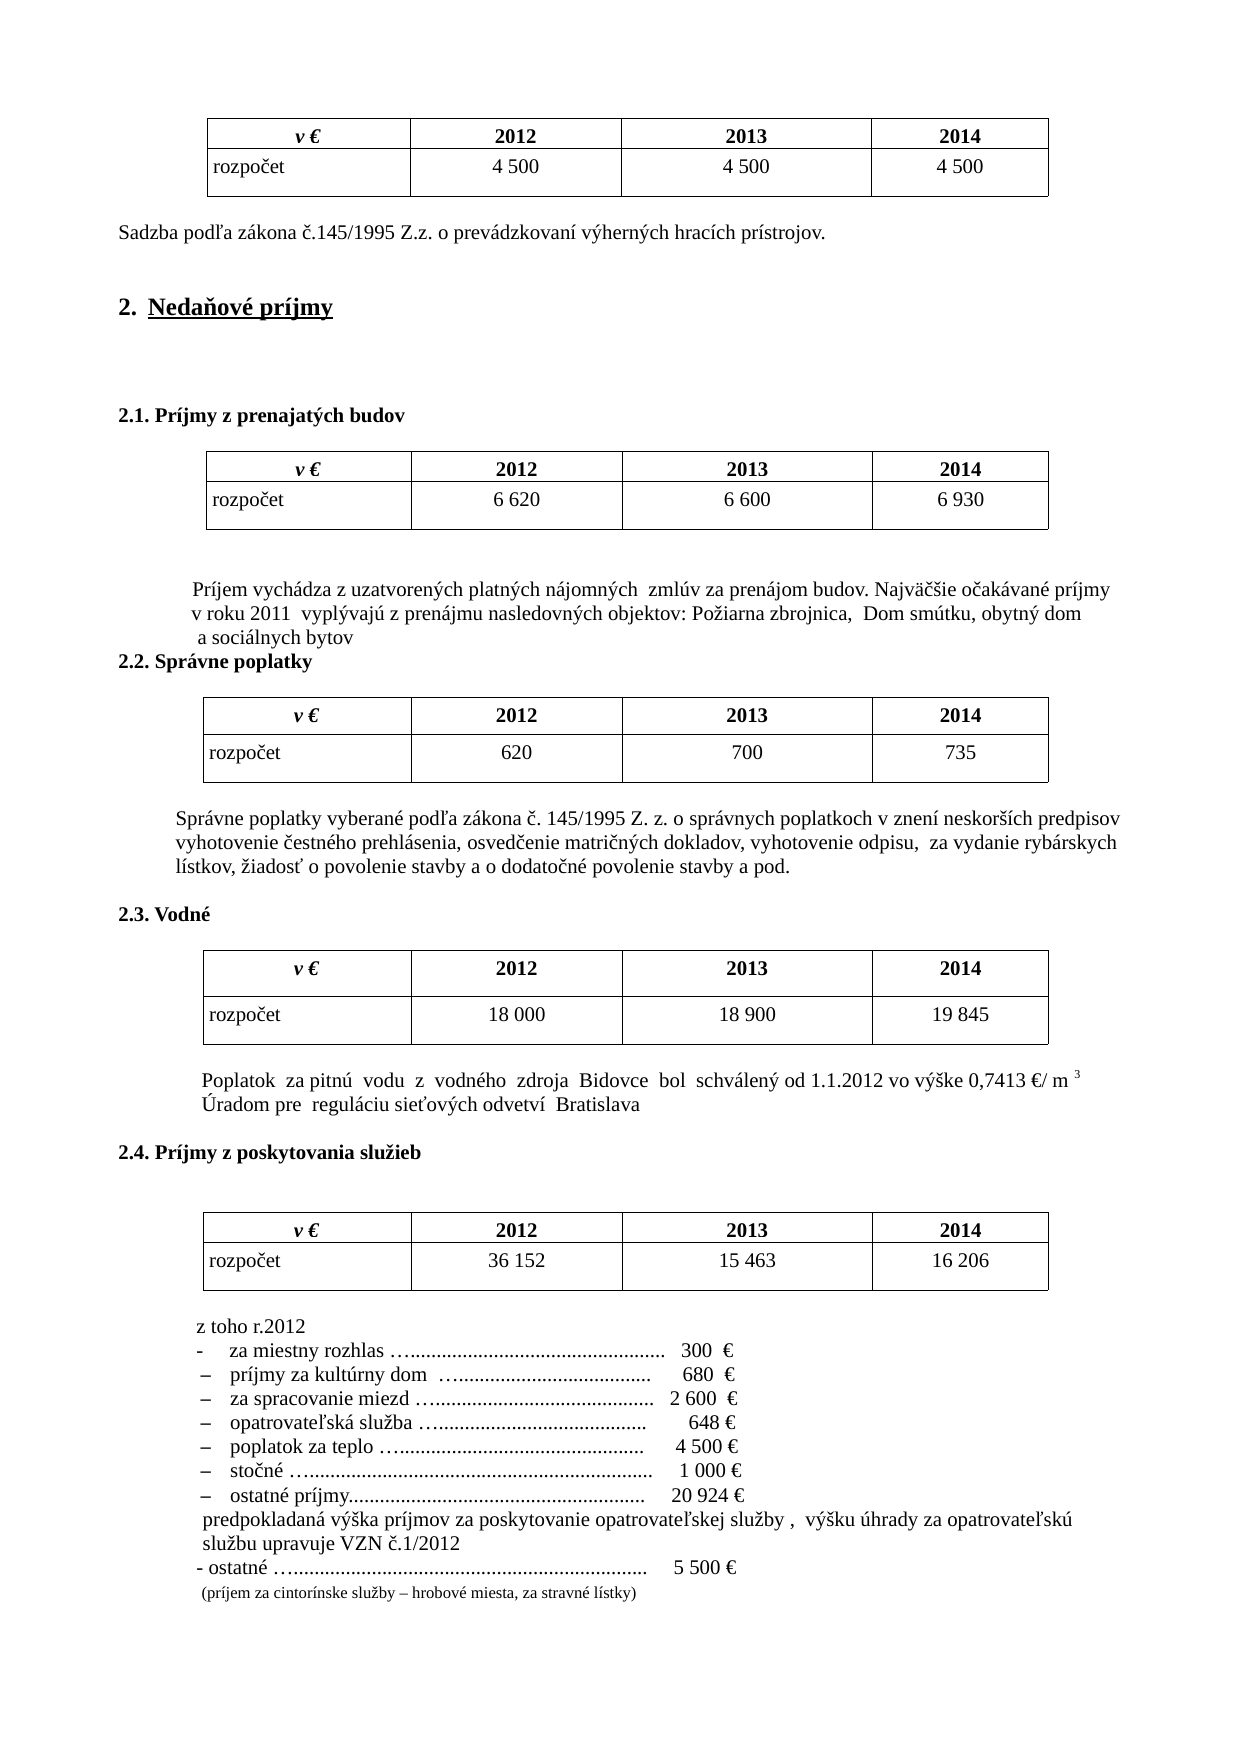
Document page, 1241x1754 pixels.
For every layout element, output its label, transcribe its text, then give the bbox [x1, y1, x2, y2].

table_cell 4 500 [411, 149, 621, 196]
table_header v € [204, 951, 411, 996]
table_header v € [204, 698, 411, 734]
table_cell 735 [873, 735, 1048, 782]
table_header 2013 [623, 452, 872, 481]
list stočné ….................................................................. 1 000 € [200, 1458, 1122, 1482]
table_header 2012 [412, 951, 622, 996]
text v roku 2011 vyplývajú z prenájmu nasledovných objektov: Požiarna zbrojnica, Dom smútku, obytný dom [118, 601, 1122, 625]
table_cell rozpočet [208, 149, 410, 196]
list poplatok za teplo …............................................... 4 500 € [200, 1434, 1122, 1458]
text Sadzba podľa zákona č.145/1995 Z.z. o prevádzkovaní výherných hracích prístrojov. [118, 220, 1122, 244]
table_cell 620 [412, 735, 622, 782]
text z toho r.2012 [118, 1314, 1122, 1338]
text 2.3. Vodné [118, 902, 1122, 926]
text vyhotovenie čestného prehlásenia, osvedčenie matričných dokladov, vyhotovenie odpisu, za vydanie rybárskych [118, 830, 1122, 854]
table_cell rozpočet [207, 482, 411, 529]
table_cell 19 845 [873, 997, 1048, 1043]
table_header 2014 [873, 452, 1048, 481]
table_cell rozpočet [204, 1243, 411, 1290]
table_header 2013 [623, 698, 872, 734]
list Nedaňové príjmy [118, 292, 1122, 321]
text lístkov, žiadosť o povolenie stavby a o dodatočné povolenie stavby a pod. [118, 854, 1122, 878]
text - ostatné ….................................................................... 5 500 € [118, 1555, 1122, 1579]
table_cell 18 900 [623, 997, 872, 1043]
text 2.4. Príjmy z poskytovania služieb [118, 1140, 1122, 1164]
table_header 2014 [873, 951, 1048, 996]
table_header 2012 [412, 698, 622, 734]
text 2.1. Príjmy z prenajatých budov [118, 403, 1122, 427]
text a sociálnych bytov [118, 625, 1122, 649]
table_header 2013 [623, 951, 872, 996]
table_cell 36 152 [412, 1243, 622, 1290]
text - za miestny rozhlas …................................................. 300 € [118, 1338, 1122, 1362]
table_cell 18 000 [412, 997, 622, 1043]
text predpokladaná výška príjmov za poskytovanie opatrovateľskej služby , výšku úhrady za opatrovateľskú [192, 1507, 1122, 1531]
list opatrovateľská služba …........................................ 648 € [200, 1410, 1122, 1434]
text Správne poplatky vyberané podľa zákona č. 145/1995 Z. z. o správnych poplatkoch v znení neskorších predpisov [118, 806, 1122, 830]
table_cell 15 463 [623, 1243, 872, 1290]
table_header 2013 [622, 119, 871, 148]
list príjmy za kultúrny dom …..................................... 680 € [200, 1362, 1122, 1386]
list za spracovanie miezd ….......................................... 2 600 € [200, 1386, 1122, 1410]
table_header v € [208, 119, 410, 148]
table_cell 6 600 [623, 482, 872, 529]
table_header 2014 [873, 698, 1048, 734]
table_cell 4 500 [872, 149, 1048, 196]
table_cell 6 620 [412, 482, 622, 529]
table_header 2012 [412, 1213, 622, 1242]
table_header 2013 [623, 1213, 872, 1242]
table_header 2014 [873, 1213, 1048, 1242]
text 2.2. Správne poplatky [118, 649, 1122, 673]
table_header v € [204, 1213, 411, 1242]
table_cell 6 930 [873, 482, 1048, 529]
text službu upravuje VZN č.1/2012 [192, 1531, 1122, 1555]
table_cell rozpočet [204, 997, 411, 1043]
table_cell 4 500 [622, 149, 871, 196]
table_header 2014 [872, 119, 1048, 148]
text Úradom pre reguláciu sieťových odvetví Bratislava [118, 1092, 1122, 1116]
table_header 2012 [412, 452, 622, 481]
table_cell 700 [623, 735, 872, 782]
list ostatné príjmy......................................................... 20 924 € [200, 1482, 1122, 1507]
text (príjem za cintorínske služby – hrobové miesta, za stravné lístky) [118, 1579, 1122, 1603]
table_header v € [207, 452, 411, 481]
text Príjem vychádza z uzatvorených platných nájomných zmlúv za prenájom budov. Najväčšie očakávané príjmy [118, 577, 1122, 601]
table_header 2012 [411, 119, 621, 148]
table_cell rozpočet [204, 735, 411, 782]
table_cell 16 206 [873, 1243, 1048, 1290]
text Poplatok za pitnú vodu z vodného zdroja Bidovce bol schválený od 1.1.2012 vo výške 0,7413 €/ m 3 [118, 1068, 1122, 1092]
